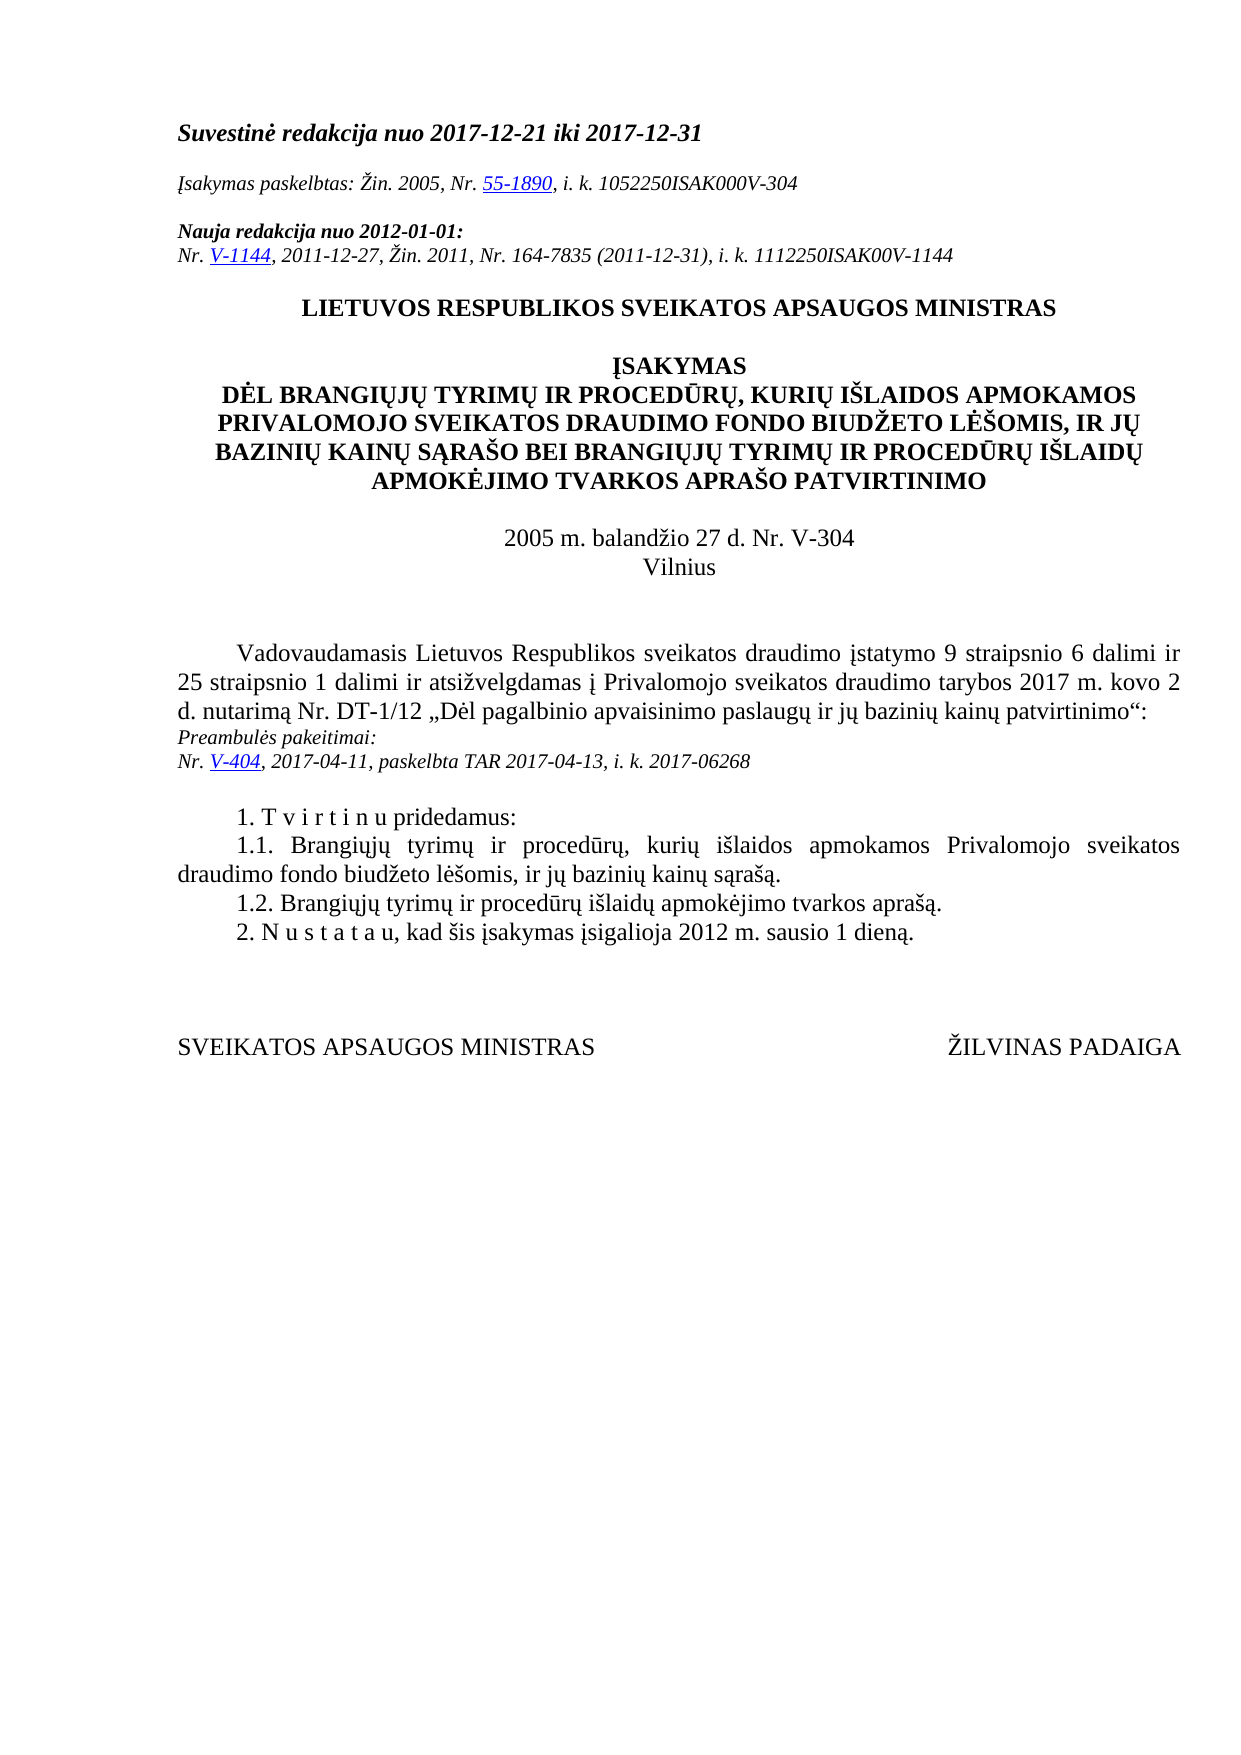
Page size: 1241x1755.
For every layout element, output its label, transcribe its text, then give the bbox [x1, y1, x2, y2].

text 2. N u s t a t a u, kad šis įsakymas įsigalioja 2012 m. sausio 1 dieną. [177, 917, 1181, 945]
text LIETUVOS RESPUBLIKOS SVEIKATOS APSAUGOS MINISTRAS [177, 293, 1181, 322]
text 1.1. Brangiųjų tyrimų ir procedūrų, kurių išlaidos apmokamos Privalomojo sveikatos draudimo fondo biudžeto lėšomis, ir jų bazinių kainų sąrašą. [177, 830, 1181, 888]
text Nr. V-1144, 2011-12-27, Žin. 2011, Nr. 164-7835 (2011-12-31), i. k. 1112250ISAK00V-1144 [177, 243, 1181, 267]
text 1.2. Brangiųjų tyrimų ir procedūrų išlaidų apmokėjimo tvarkos aprašą. [177, 888, 1181, 917]
text Suvestinė redakcija nuo 2017-12-21 iki 2017-12-31 [177, 118, 1181, 147]
text Preambulės pakeitimai: [177, 725, 1181, 749]
text Nauja redakcija nuo 2012-01-01: [177, 219, 1181, 243]
text Vilnius [177, 552, 1181, 581]
text ĮSAKYMAS [177, 351, 1181, 380]
text Nr. V-404, 2017-04-11, paskelbta TAR 2017-04-13, i. k. 2017-06268 [177, 749, 1181, 773]
text DĖL BRANGIŲJŲ TYRIMŲ IR PROCEDŪRŲ, KURIŲ IŠLAIDOS APMOKAMOS PRIVALOMOJO SVEIKATOS DRAUDIMO FONDO BIUDŽETO LĖŠOMIS, IR JŲ BAZINIŲ KAINŲ SĄRAŠO BEI BRANGIŲJŲ TYRIMŲ IR PROCEDŪRŲ IŠLAIDŲ APMOKĖJIMO TVARKOS APRAŠO PATVIRTINIMO [177, 380, 1181, 495]
text Vadovaudamasis Lietuvos Respublikos sveikatos draudimo įstatymo 9 straipsnio 6 dalimi ir 25 straipsnio 1 dalimi ir atsižvelgdamas į Privalomojo sveikatos draudimo tarybos 2017 m. kovo 2 d. nutarimą Nr. DT-1/12 „Dėl pagalbinio apvaisinimo paslaugų ir jų bazinių kainų patvirtinimo“: [177, 638, 1181, 725]
text SVEIKATOS APSAUGOS MINISTRAS ŽILVINAS PADAIGA [177, 1032, 1181, 1060]
text Įsakymas paskelbtas: Žin. 2005, Nr. 55-1890, i. k. 1052250ISAK000V-304 [177, 171, 1181, 195]
text 2005 m. balandžio 27 d. Nr. V-304 [177, 523, 1181, 552]
text 1. T v i r t i n u pridedamus: [177, 802, 1181, 830]
